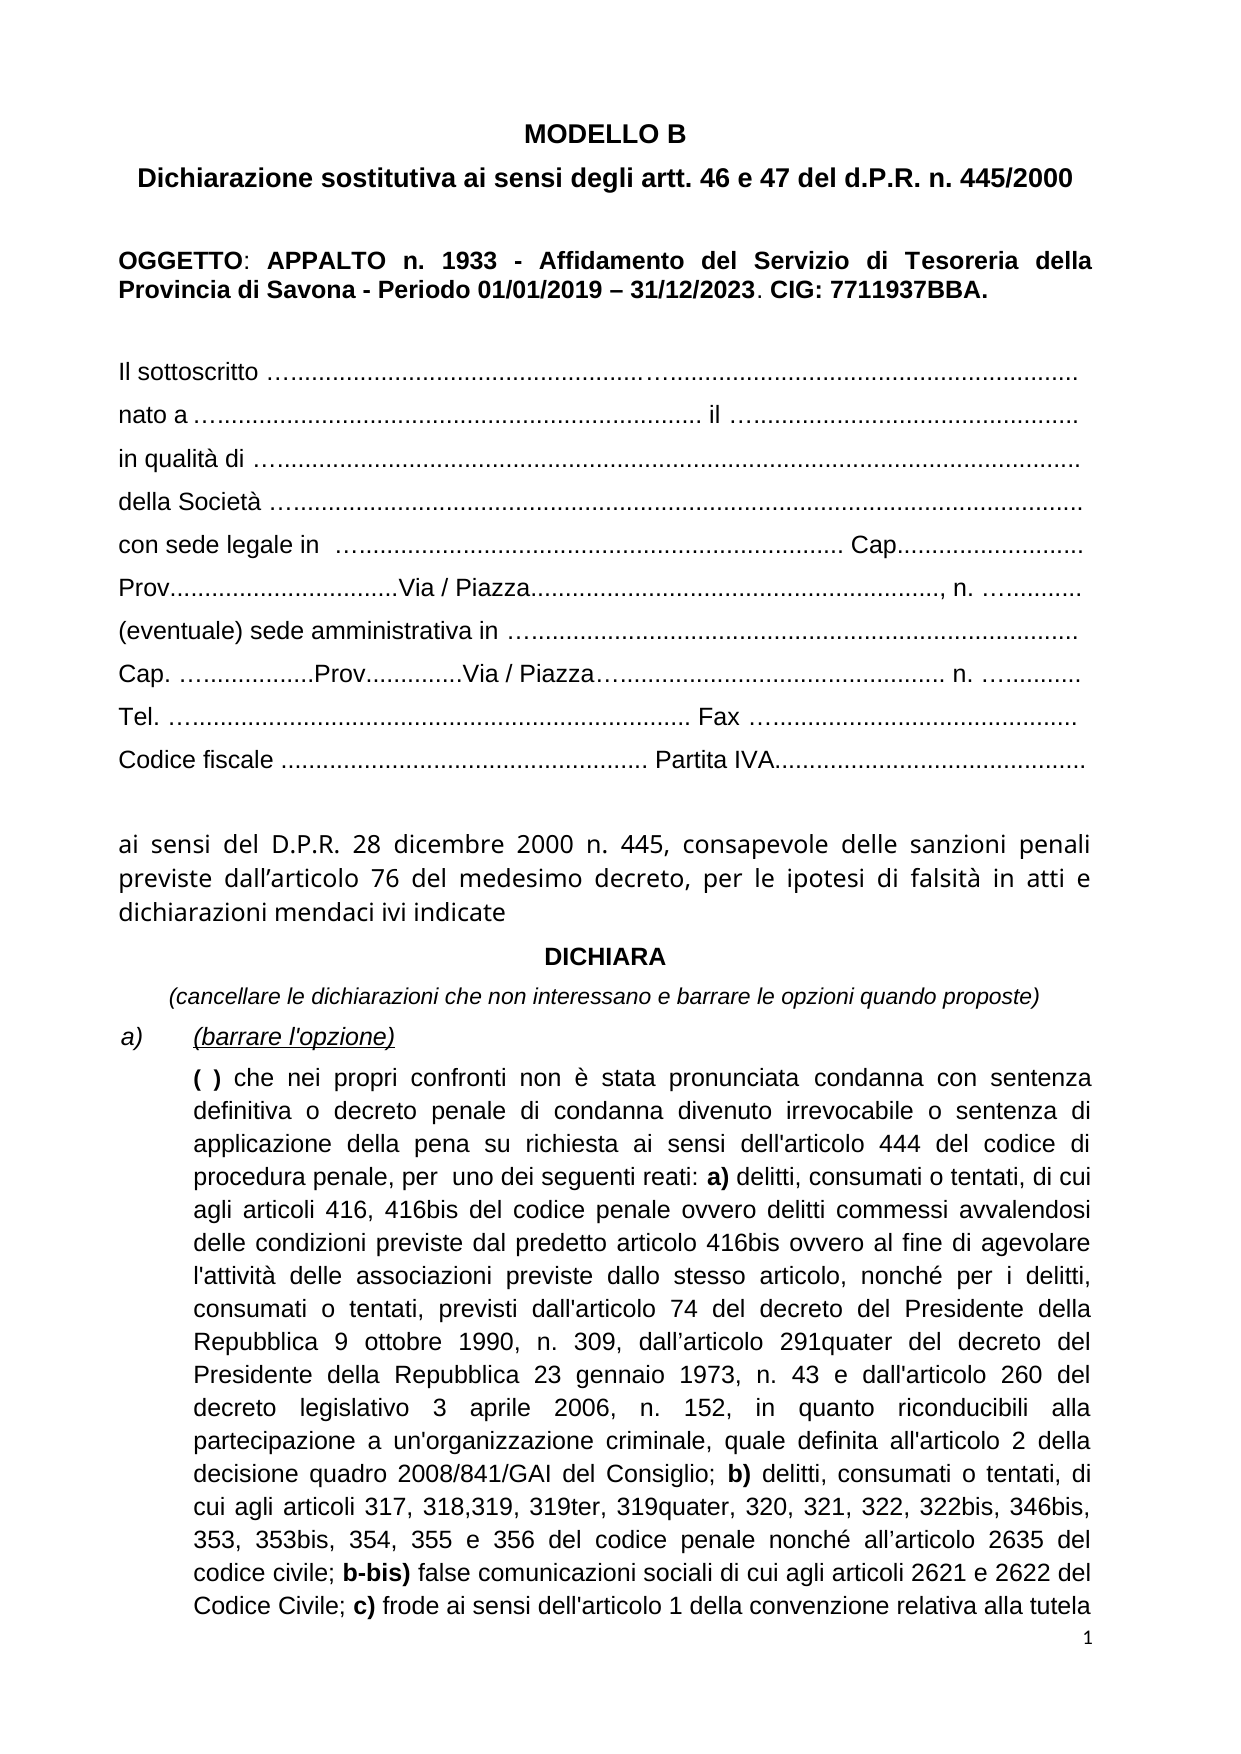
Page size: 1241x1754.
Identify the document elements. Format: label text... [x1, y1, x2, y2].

list ( ) che nei propri confronti non è stata pronunciata condanna con sentenza definitiva o decreto penale di condanna divenuto irrevocabile o sentenza di applicazione della pena su richiesta ai sensi dell'articolo 444 del codice di procedura penale, per uno dei seguenti reati: a) delitti, consumati o tentati, di cui agli articoli 416, 416bis del codice penale ovvero delitti commessi avvalendosi delle condizioni previste dal predetto articolo 416bis ovvero al fine di agevolare l'attività delle associazioni previste dallo stesso articolo, nonché per i delitti, consumati o tentati, previsti dall'articolo 74 del decreto del Presidente della Repubblica 9 ottobre 1990, n. 309, dall’articolo 291quater del decreto del Presidente della Repubblica 23 gennaio 1973, n. 43 e dall'articolo 260 del decreto legislativo 3 aprile 2006, n. 152, in quanto riconducibili alla partecipazione a un'organizzazione criminale, quale definita all'articolo 2 della decisione quadro 2008/841/GAI del Consiglio; b) delitti, consumati o tentati, di cui agli articoli 317, 318,319, 319ter, 319quater, 320, 321, 322, 322bis, 346bis, 353, 353bis, 354, 355 e 356 del codice penale nonché all’articolo 2635 del codice civile; b-bis) false comunicazioni sociali di cui agli articoli 2621 e 2622 del Codice Civile; c) frode ai sensi dell'articolo 1 della convenzione relativa alla tutela [121, 1063, 1092, 1620]
text OGGETTO: APPALTO n. 1933 - Affidamento del Servizio di Tesoreria della Provincia di Savona - Periodo 01/01/2019 – 31/12/2023. CIG: 7711937BBA. [118, 246, 1092, 304]
text (cancellare le dichiarazioni che non interessano e barrare le opzioni quando proposte) [118, 983, 1092, 1009]
list MODELLO B [118, 118, 1092, 149]
text in qualità di ….................................................................................................................... [118, 444, 1092, 472]
text ai sensi del D.P.R. 28 dicembre 2000 n. 445, consapevole delle sanzioni penali previste dall’articolo 76 del medesimo decreto, per le ipotesi di falsità in atti e dichiarazioni mendaci ivi indicate [118, 827, 1092, 929]
text (eventuale) sede amministrativa in …............................................................................... [118, 616, 1092, 645]
text nato a …...................................................................... il …............................................... [118, 401, 1092, 429]
text Cap. …................Prov..............Via / Piazza…............................................... n. …........... [118, 659, 1092, 688]
text con sede legale in …...................................................................... Cap........................... Prov.................................Via / Piazza..........................................................., n. …........... [118, 530, 1092, 602]
text DICHIARA [118, 942, 1092, 970]
list (barrare l'opzione) [121, 1022, 1092, 1050]
list Dichiarazione sostitutiva ai sensi degli artt. 46 e 47 del d.P.R. n. 445/2000 [118, 162, 1092, 193]
text Tel. …........................................................................ Fax …............................................ [118, 702, 1092, 731]
text Codice fiscale ..................................................... Partita IVA............................................. [118, 746, 1092, 774]
text della Società ….................................................................................................................. [118, 487, 1092, 516]
text Il sottoscritto …...................................................…........................................................... [118, 357, 1092, 386]
